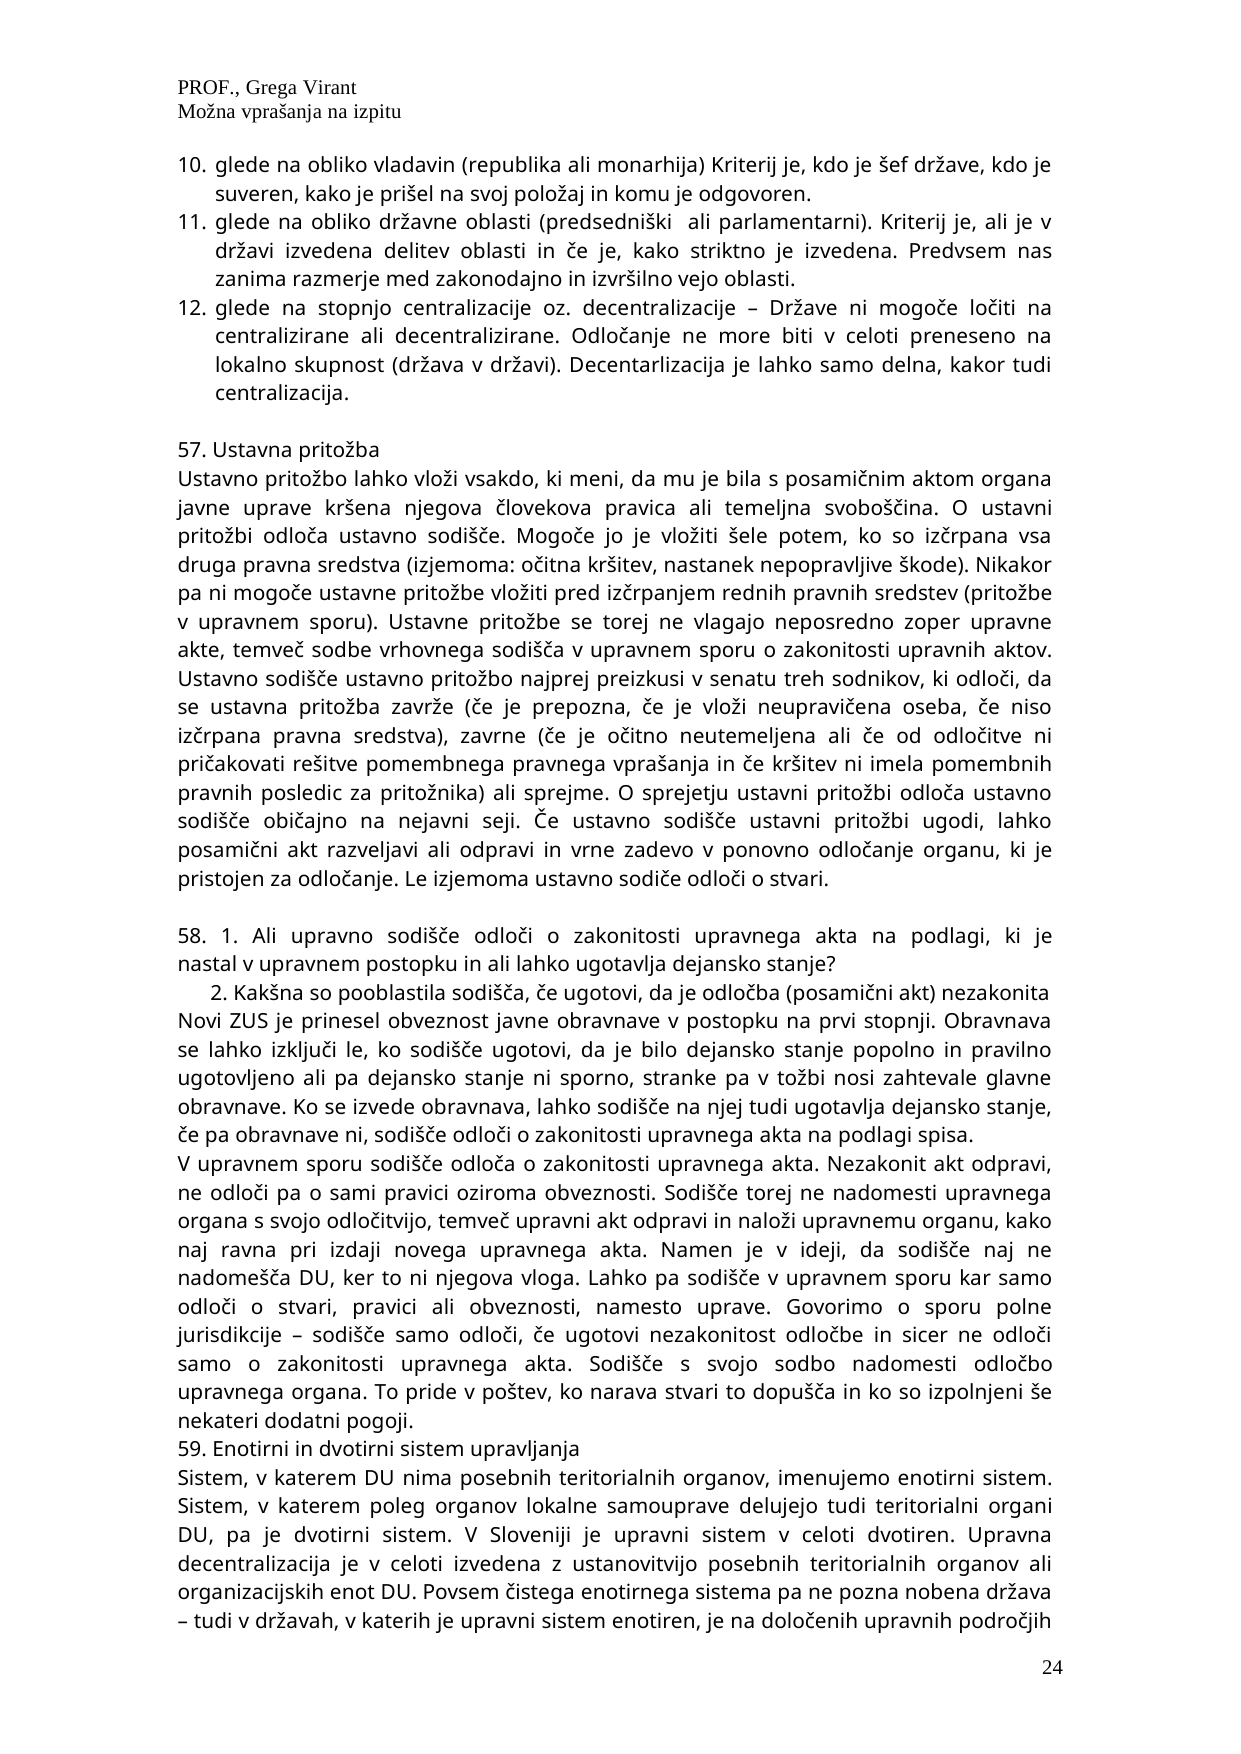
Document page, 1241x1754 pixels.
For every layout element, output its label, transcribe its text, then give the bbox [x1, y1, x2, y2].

text 57. Ustavna pritožba [177, 435, 1054, 464]
list glede na obliko državne oblasti (predsedniški ali parlamentarni). Kriterij je, ali je v državi izvedena delitev oblasti in če je, kako striktno je izvedena. Predvsem nas zanima razmerje med zakonodajno in izvršilno vejo oblasti. [177, 207, 1054, 293]
text V upravnem sporu sodišče odloča o zakonitosti upravnega akta. Nezakonit akt odpravi, ne odloči pa o sami pravici oziroma obveznosti. Sodišče torej ne nadomesti upravnega organa s svojo odločitvijo, temveč upravni akt odpravi in naloži upravnemu organu, kako naj ravna pri izdaji novega upravnega akta. Namen je v ideji, da sodišče naj ne nadomešča DU, ker to ni njegova vloga. Lahko pa sodišče v upravnem sporu kar samo odloči o stvari, pravici ali obveznosti, namesto uprave. Govorimo o sporu polne jurisdikcije – sodišče samo odloči, če ugotovi nezakonitost odločbe in sicer ne odloči samo o zakonitosti upravnega akta. Sodišče s svojo sodbo nadomesti odločbo upravnega organa. To pride v poštev, ko narava stvari to dopušča in ko so izpolnjeni še nekateri dodatni pogoji. [177, 1149, 1054, 1434]
text 59. Enotirni in dvotirni sistem upravljanja [177, 1434, 1054, 1463]
text 2. Kakšna so pooblastila sodišča, če ugotovi, da je odločba (posamični akt) nezakonita [177, 978, 1054, 1006]
text 58. 1. Ali upravno sodišče odloči o zakonitosti upravnega akta na podlagi, ki je nastal v upravnem postopku in ali lahko ugotavlja dejansko stanje? [177, 921, 1054, 978]
list glede na stopnjo centralizacije oz. decentralizacije – Države ni mogoče ločiti na centralizirane ali decentralizirane. Odločanje ne more biti v celoti preneseno na lokalno skupnost (država v državi). Decentarlizacija je lahko samo delna, kakor tudi centralizacija. [177, 293, 1054, 407]
text Ustavno pritožbo lahko vloži vsakdo, ki meni, da mu je bila s posamičnim aktom organa javne uprave kršena njegova človekova pravica ali temeljna svoboščina. O ustavni pritožbi odloča ustavno sodišče. Mogoče jo je vložiti šele potem, ko so izčrpana vsa druga pravna sredstva (izjemoma: očitna kršitev, nastanek nepopravljive škode). Nikakor pa ni mogoče ustavne pritožbe vložiti pred izčrpanjem rednih pravnih sredstev (pritožbe v upravnem sporu). Ustavne pritožbe se torej ne vlagajo neposredno zoper upravne akte, temveč sodbe vrhovnega sodišča v upravnem sporu o zakonitosti upravnih aktov. Ustavno sodišče ustavno pritožbo najprej preizkusi v senatu treh sodnikov, ki odloči, da se ustavna pritožba zavrže (če je prepozna, če je vloži neupravičena oseba, če niso izčrpana pravna sredstva), zavrne (če je očitno neutemeljena ali če od odločitve ni pričakovati rešitve pomembnega pravnega vprašanja in če kršitev ni imela pomembnih pravnih posledic za pritožnika) ali sprejme. O sprejetju ustavni pritožbi odloča ustavno sodišče običajno na nejavni seji. Če ustavno sodišče ustavni pritožbi ugodi, lahko posamični akt razveljavi ali odpravi in vrne zadevo v ponovno odločanje organu, ki je pristojen za odločanje. Le izjemoma ustavno sodiče odloči o stvari. [177, 464, 1054, 892]
list glede na obliko vladavin (republika ali monarhija) Kriterij je, kdo je šef države, kdo je suveren, kako je prišel na svoj položaj in komu je odgovoren. [177, 150, 1054, 207]
text Novi ZUS je prinesel obveznost javne obravnave v postopku na prvi stopnji. Obravnava se lahko izključi le, ko sodišče ugotovi, da je bilo dejansko stanje popolno in pravilno ugotovljeno ali pa dejansko stanje ni sporno, stranke pa v tožbi nosi zahtevale glavne obravnave. Ko se izvede obravnava, lahko sodišče na njej tudi ugotavlja dejansko stanje, če pa obravnave ni, sodišče odloči o zakonitosti upravnega akta na podlagi spisa. [177, 1006, 1054, 1149]
text Sistem, v katerem DU nima posebnih teritorialnih organov, imenujemo enotirni sistem. Sistem, v katerem poleg organov lokalne samouprave delujejo tudi teritorialni organi DU, pa je dvotirni sistem. V Sloveniji je upravni sistem v celoti dvotiren. Upravna decentralizacija je v celoti izvedena z ustanovitvijo posebnih teritorialnih organov ali organizacijskih enot DU. Povsem čistega enotirnega sistema pa ne pozna nobena država – tudi v državah, v katerih je upravni sistem enotiren, je na določenih upravnih področjih [177, 1463, 1054, 1634]
